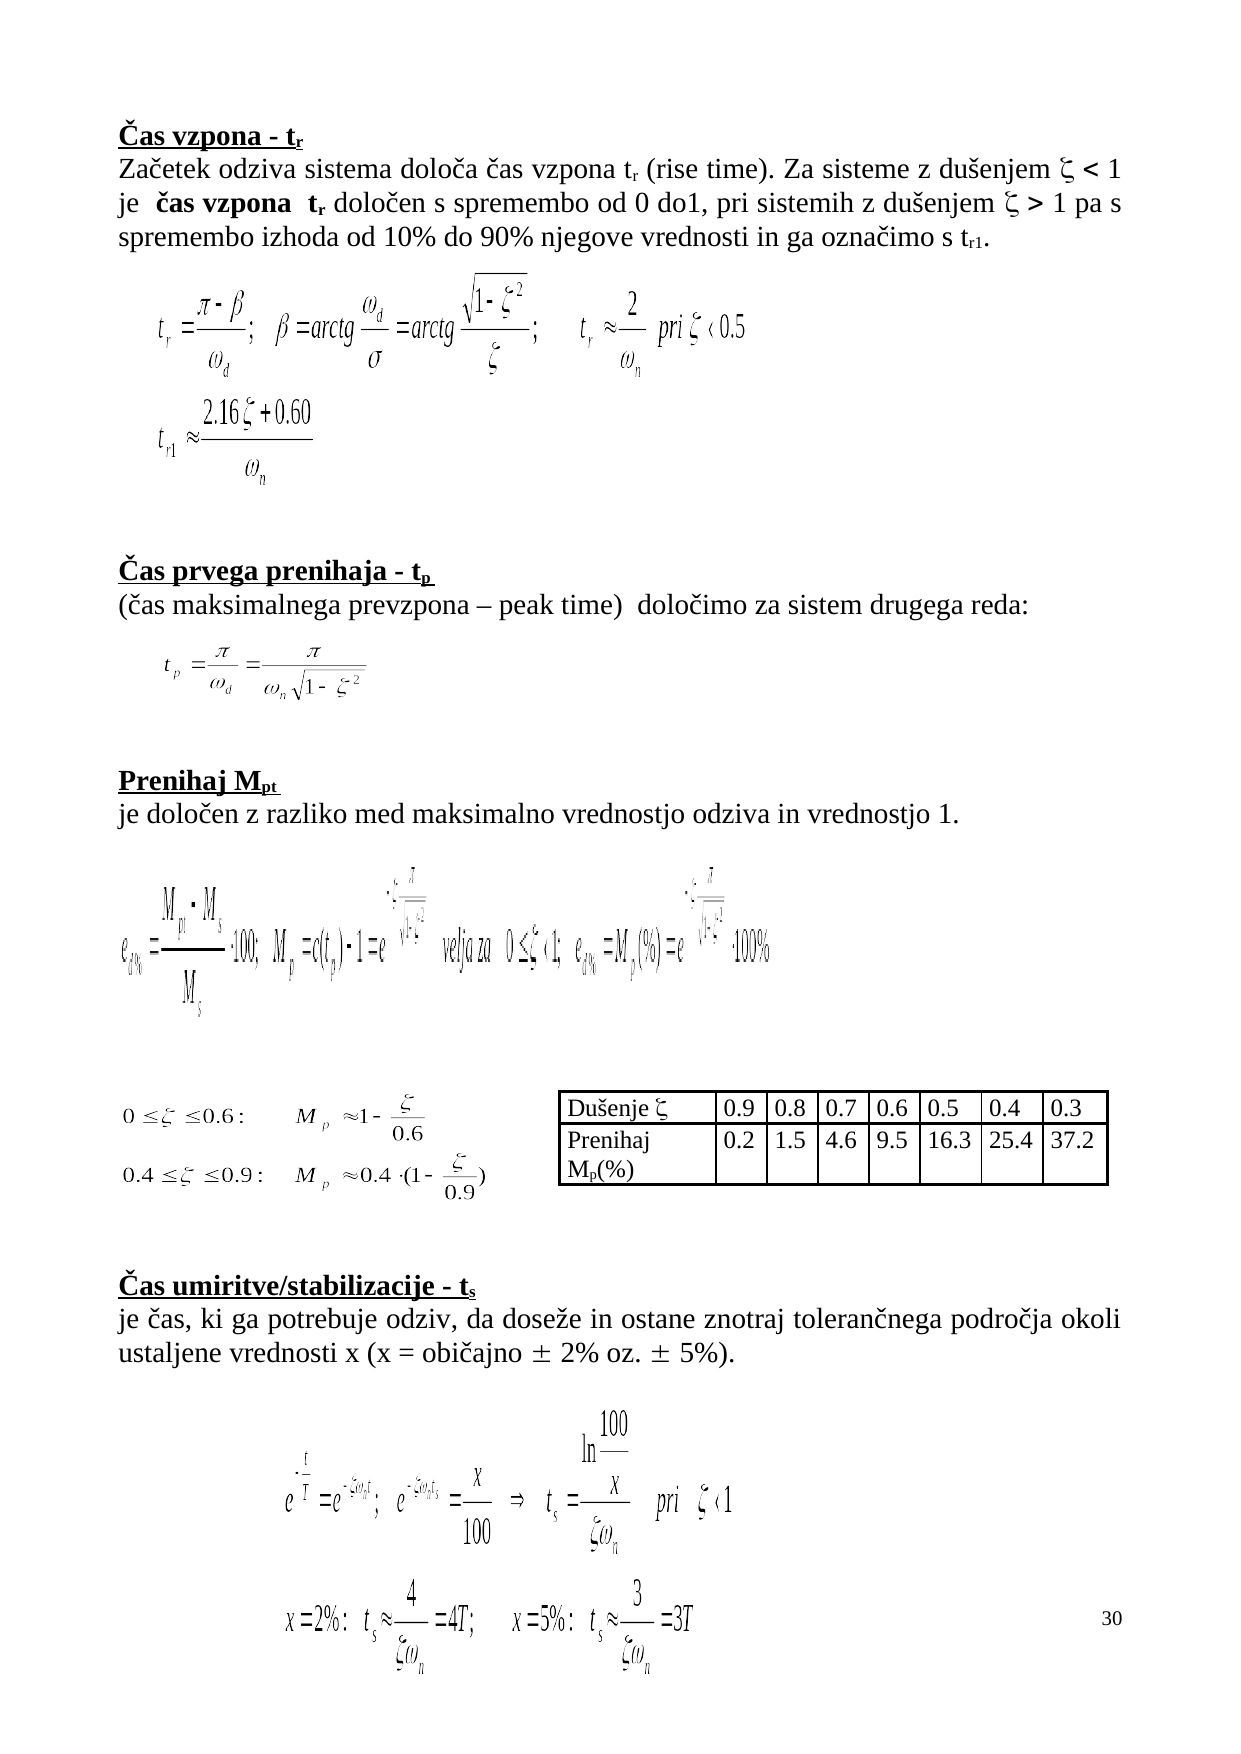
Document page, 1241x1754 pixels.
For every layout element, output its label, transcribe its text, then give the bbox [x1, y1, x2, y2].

text Čas umiritve/stabilizacije - ts [118, 1268, 1122, 1301]
table_header 0.9 [717, 1093, 766, 1122]
table_cell 4.6 [819, 1125, 868, 1183]
table_header 0.6 [870, 1093, 919, 1122]
table_header 0.8 [768, 1093, 817, 1122]
table_cell 25.4 [982, 1125, 1042, 1183]
table_cell 37.2 [1044, 1125, 1106, 1183]
table_header 0.3 [1044, 1093, 1106, 1122]
text je določen z razliko med maksimalno vrednostjo odziva in vrednostjo 1. [118, 796, 1122, 830]
table_header 0.5 [921, 1093, 981, 1122]
table_cell 9.5 [870, 1125, 919, 1183]
table_cell Prenihaj Mp(%) [561, 1125, 715, 1183]
table_cell 0.2 [717, 1125, 766, 1183]
text Čas prvega prenihaja - tp [118, 553, 1122, 587]
text Čas vzpona - tr [118, 118, 1122, 152]
table_cell 1.5 [768, 1125, 817, 1183]
table_header Dušenje  [561, 1093, 715, 1122]
text je čas, ki ga potrebuje odziv, da doseže in ostane znotraj tolerančnega področja okoli ustaljene vrednosti x (x = običajno  2% oz.  5%). [118, 1301, 1122, 1368]
table_header 0.4 [982, 1093, 1042, 1122]
text (čas maksimalnega prevzpona – peak time) določimo za sistem drugega reda: [118, 587, 1122, 621]
text Prenihaj Mpt [118, 763, 1122, 796]
table_cell 16.3 [921, 1125, 981, 1183]
text Začetek odziva sistema določa čas vzpona tr (rise time). Za sisteme z dušenjem   1 je čas vzpona tr določen s spremembo od 0 do1, pri sistemih z dušenjem   1 pa s spremembo izhoda od 10% do 90% njegove vrednosti in ga označimo s tr1. [118, 152, 1122, 252]
table_header 0.7 [819, 1093, 868, 1122]
